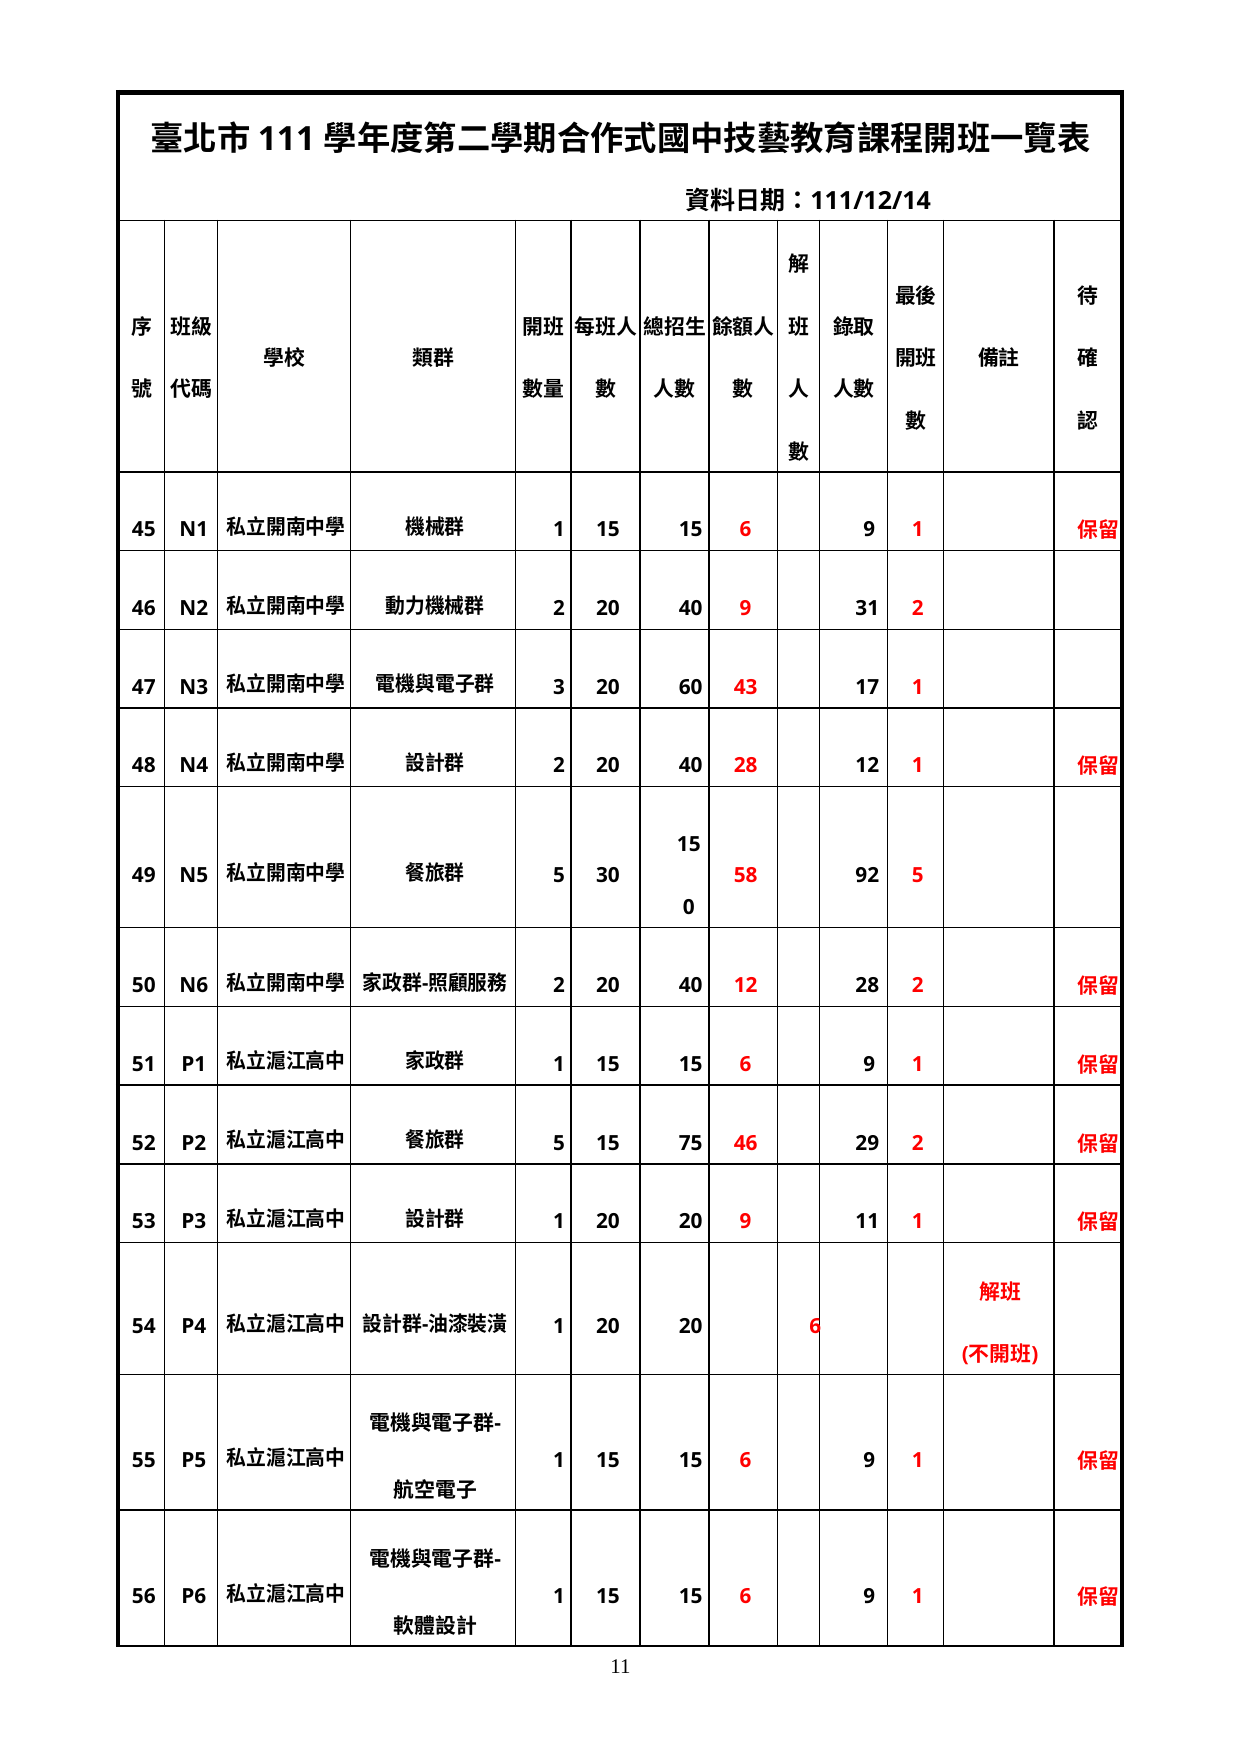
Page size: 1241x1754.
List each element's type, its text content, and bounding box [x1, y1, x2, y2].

table_cell 1 [516, 473, 570, 550]
table_cell 總招生人數 [641, 221, 708, 471]
table_cell 15 [572, 1375, 639, 1509]
table_cell 1 [888, 473, 943, 550]
table_cell 9 [710, 1165, 777, 1241]
table_cell 75 [641, 1086, 708, 1163]
table_cell 2 [516, 928, 570, 1006]
table_cell N5 [165, 787, 217, 927]
table_cell 11 [820, 1165, 887, 1241]
table_cell 40 [641, 928, 708, 1006]
table_cell 20 [572, 928, 639, 1006]
table_cell 機械群 [351, 473, 515, 550]
table_cell 1 [888, 1007, 943, 1084]
table_cell 1 [888, 1511, 943, 1645]
table_cell 51 [120, 1007, 164, 1084]
table_cell 餐旅群 [351, 787, 515, 927]
table_cell [778, 1375, 819, 1509]
table_cell 9 [820, 1007, 887, 1084]
table_cell N2 [165, 551, 217, 628]
table_cell [888, 1243, 943, 1373]
table_cell [1055, 1243, 1120, 1373]
table_cell [1055, 787, 1120, 927]
table_cell 2 [888, 928, 943, 1006]
table_cell 電機與電子群- 軟體設計 [351, 1511, 515, 1645]
table_cell 49 [120, 787, 164, 927]
table_cell 1 [516, 1375, 570, 1509]
table_cell 30 [572, 787, 639, 927]
table_cell 錄取人數 [820, 221, 887, 471]
table_cell 餐旅群 [351, 1086, 515, 1163]
table_cell 45 [120, 473, 164, 550]
table_cell [944, 1007, 1053, 1084]
table_cell 學校 [218, 221, 350, 471]
table_cell 9 [710, 551, 777, 628]
table_cell 5 [888, 787, 943, 927]
table_cell 40 [641, 551, 708, 628]
table_cell [944, 1086, 1053, 1163]
table_cell 開班數量 [516, 221, 570, 471]
table_cell 私立開南中學 [218, 787, 350, 927]
table_cell 保留 [1055, 1375, 1120, 1509]
table_cell P5 [165, 1375, 217, 1509]
table_cell 序 號 [120, 221, 164, 471]
table_cell 電機與電子群- 航空電子 [351, 1375, 515, 1509]
table_cell 15 [572, 473, 639, 550]
table_cell 47 [120, 630, 164, 707]
table_cell 55 [120, 1375, 164, 1509]
table_cell 最後開班數 [888, 221, 943, 471]
table_cell 52 [120, 1086, 164, 1163]
table_cell 6 [710, 1511, 777, 1645]
table_cell 電機與電子群 [351, 630, 515, 707]
table_cell 私立開南中學 [218, 630, 350, 707]
table_cell 保留 [1055, 1007, 1120, 1084]
table_cell 9 [820, 1511, 887, 1645]
table_cell 20 [572, 1165, 639, 1241]
table_cell [1055, 551, 1120, 628]
table_cell 保留 [1055, 473, 1120, 550]
table_cell [944, 928, 1053, 1006]
table_cell 2 [888, 1086, 943, 1163]
table_cell P2 [165, 1086, 217, 1163]
table_cell [778, 709, 819, 786]
table_cell [778, 1165, 819, 1241]
table_cell P4 [165, 1243, 217, 1373]
table_cell P1 [165, 1007, 217, 1084]
table_cell 1 [888, 1165, 943, 1241]
table_cell [944, 1375, 1053, 1509]
table_header 臺北市 111 學年度第二學期合作式國中技藝教育課程開班一覽表 資料日期：111/12/14 [120, 95, 1120, 219]
table_cell 12 [710, 928, 777, 1006]
table_cell 31 [820, 551, 887, 628]
table_cell 20 [641, 1243, 708, 1373]
table_cell 保留 [1055, 1165, 1120, 1241]
table_cell 1 [888, 1375, 943, 1509]
table_cell 2 [888, 551, 943, 628]
table_cell 私立滬江高中 [218, 1375, 350, 1509]
table_cell [778, 787, 819, 927]
table_cell 保留 [1055, 928, 1120, 1006]
table_cell 2 [516, 551, 570, 628]
table_cell 私立開南中學 [218, 473, 350, 550]
table_cell 類群 [351, 221, 515, 471]
table_cell 17 [820, 630, 887, 707]
table_cell 6 [710, 473, 777, 550]
table_cell 私立滬江高中 [218, 1511, 350, 1645]
table_cell 班級 代碼 [165, 221, 217, 471]
table_cell 20 [572, 551, 639, 628]
table_cell [944, 1511, 1053, 1645]
table_cell 50 [120, 928, 164, 1006]
table_cell 15 [572, 1086, 639, 1163]
table_cell [778, 1511, 819, 1645]
table_cell 設計群-油漆裝潢 [351, 1243, 515, 1373]
table_cell 9 [820, 1375, 887, 1509]
table_cell 28 [710, 709, 777, 786]
table_cell 60 [641, 630, 708, 707]
table_cell 53 [120, 1165, 164, 1241]
table_cell 9 [820, 473, 887, 550]
table_cell 150 [641, 787, 708, 927]
table_cell 家政群 [351, 1007, 515, 1084]
table_cell N3 [165, 630, 217, 707]
table_cell 40 [641, 709, 708, 786]
table_cell 3 [516, 630, 570, 707]
table_cell [778, 1007, 819, 1084]
table_cell 私立滬江高中 [218, 1086, 350, 1163]
table_cell 15 [641, 473, 708, 550]
table_cell [778, 928, 819, 1006]
table_cell [778, 551, 819, 628]
table_cell 20 [641, 1165, 708, 1241]
table_cell 20 [572, 630, 639, 707]
table_cell 56 [120, 1511, 164, 1645]
table_cell N1 [165, 473, 217, 550]
table_cell 15 [641, 1007, 708, 1084]
table_cell P3 [165, 1165, 217, 1241]
table_cell 29 [820, 1086, 887, 1163]
table_cell 私立開南中學 [218, 928, 350, 1006]
table_cell 92 [820, 787, 887, 927]
table_cell 1 [516, 1511, 570, 1645]
table_cell 15 [641, 1511, 708, 1645]
table_cell [944, 630, 1053, 707]
table_cell 6 [778, 1243, 819, 1373]
table_cell 58 [710, 787, 777, 927]
table_cell 28 [820, 928, 887, 1006]
table_cell 46 [710, 1086, 777, 1163]
table_cell 5 [516, 1086, 570, 1163]
table_cell [944, 551, 1053, 628]
table_cell N4 [165, 709, 217, 786]
table_cell [778, 630, 819, 707]
table_cell 12 [820, 709, 887, 786]
table_cell 1 [888, 709, 943, 786]
table_cell 1 [516, 1165, 570, 1241]
table_cell 私立滬江高中 [218, 1007, 350, 1084]
table_cell 5 [516, 787, 570, 927]
table_cell P6 [165, 1511, 217, 1645]
table_cell 備註 [944, 221, 1053, 471]
table_cell [778, 1086, 819, 1163]
table_cell [944, 709, 1053, 786]
table_cell 43 [710, 630, 777, 707]
table_cell 設計群 [351, 1165, 515, 1241]
table_cell 私立滬江高中 [218, 1243, 350, 1373]
table_cell 6 [710, 1007, 777, 1084]
table_cell [778, 473, 819, 550]
table_cell [820, 1243, 887, 1373]
table_cell 2 [516, 709, 570, 786]
table_cell 54 [120, 1243, 164, 1373]
table_cell [944, 787, 1053, 927]
table_cell 20 [572, 709, 639, 786]
table_cell 46 [120, 551, 164, 628]
table_cell N6 [165, 928, 217, 1006]
table_cell 6 [710, 1375, 777, 1509]
table_cell 私立開南中學 [218, 709, 350, 786]
table_cell 保留 [1055, 709, 1120, 786]
table_cell 保留 [1055, 1086, 1120, 1163]
table_cell 15 [641, 1375, 708, 1509]
table_cell [710, 1243, 777, 1373]
table_cell 待 確 認 [1055, 221, 1120, 471]
table_cell 設計群 [351, 709, 515, 786]
table_cell 20 [572, 1243, 639, 1373]
table_cell 48 [120, 709, 164, 786]
table_cell 餘額人數 [710, 221, 777, 471]
table_cell 保留 [1055, 1511, 1120, 1645]
table_cell 動力機械群 [351, 551, 515, 628]
table_cell [944, 473, 1053, 550]
table_cell 家政群-照顧服務 [351, 928, 515, 1006]
table_cell 15 [572, 1007, 639, 1084]
table_cell [944, 1165, 1053, 1241]
table_cell 1 [516, 1007, 570, 1084]
table_cell 私立開南中學 [218, 551, 350, 628]
table_cell 解班 (不開班) [944, 1243, 1053, 1373]
table_cell 解班人數 [778, 221, 819, 471]
table_cell 15 [572, 1511, 639, 1645]
table_cell 每班人數 [572, 221, 639, 471]
table_cell 私立滬江高中 [218, 1165, 350, 1241]
table_cell 1 [516, 1243, 570, 1373]
table_cell 1 [888, 630, 943, 707]
table_cell [1055, 630, 1120, 707]
